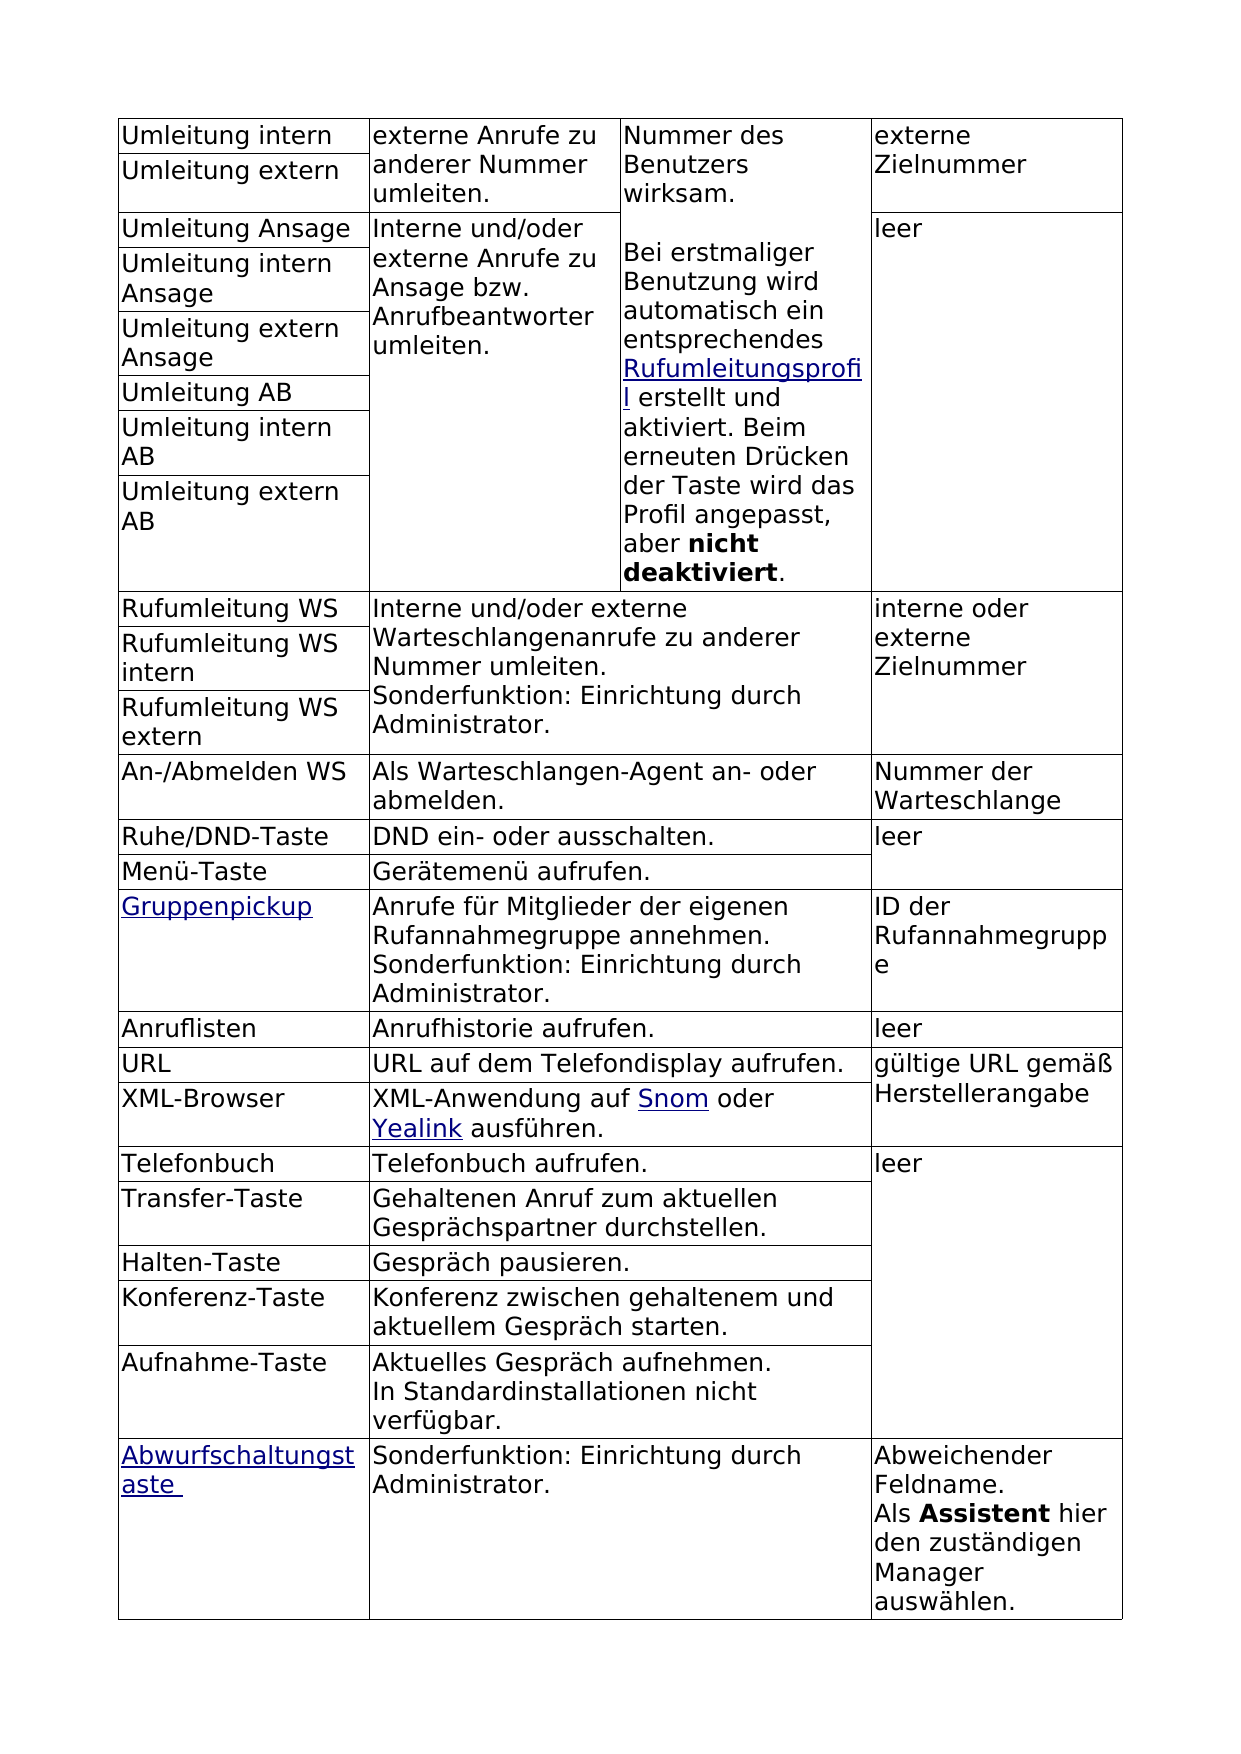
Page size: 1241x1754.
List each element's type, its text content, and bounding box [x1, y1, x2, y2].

table_cell Telefonbuch [119, 1147, 369, 1181]
table_cell Sonderfunktion: Einrichtung durch Administrator. [370, 1439, 871, 1619]
table_cell Halten-Taste [119, 1246, 369, 1280]
table_cell Umleitung intern Ansage [119, 248, 369, 311]
table_cell Aufnahme-Taste [119, 1346, 369, 1438]
table_cell Gerätemenü aufrufen. [370, 855, 871, 889]
table_cell Gehaltenen Anruf zum aktuellen Gesprächspartner durchstellen. [370, 1182, 871, 1245]
table_cell Abwurfschaltungstaste [119, 1439, 369, 1619]
table_cell leer [872, 1012, 1122, 1047]
table_cell Umleitung extern AB [119, 476, 369, 591]
table_cell Transfer-Taste [119, 1182, 369, 1245]
table_cell Umleitung Ansage [119, 213, 369, 247]
table_cell XML-Anwendung auf Snom oder Yealink ausführen. [370, 1083, 871, 1146]
table_cell Umleitung extern [119, 154, 369, 212]
table_cell An-/Abmelden WS [119, 755, 369, 819]
table_cell URL auf dem Telefondisplay aufrufen. [370, 1048, 871, 1082]
table_cell Interne und/oder externe Warteschlangenanrufe zu anderer Nummer umleiten. Sonderfunktion: Einrichtung durch Administrator. [370, 592, 871, 754]
table_cell Gespräch pausieren. [370, 1246, 871, 1280]
table_cell Anrufe für Mitglieder der eigenen Rufannahmegruppe annehmen. Sonderfunktion: Einrichtung durch Administrator. [370, 890, 871, 1011]
table_cell Nummer des Benutzers wirksam. Bei erstmaliger Benutzung wird automatisch ein entsprechendes Rufumleitungsprofil erstellt und aktiviert. Beim erneuten Drücken der Taste wird das Profil angepasst, aber nicht deaktiviert. [621, 119, 871, 591]
table_cell Umleitung intern AB [119, 411, 369, 474]
table_cell Umleitung extern Ansage [119, 312, 369, 375]
table_cell ID der Rufannahmegruppe [872, 890, 1122, 1011]
table_cell Gruppenpickup [119, 890, 369, 1011]
table_cell gültige URL gemäß Herstellerangabe [872, 1048, 1122, 1146]
table_cell Aktuelles Gespräch aufnehmen. In Standardinstallationen nicht verfügbar. [370, 1346, 871, 1438]
table_cell leer [872, 820, 1122, 889]
table_cell Rufumleitung WS [119, 592, 369, 626]
table_cell externe Anrufe zu anderer Nummer umleiten. [370, 119, 620, 212]
table_cell Telefonbuch aufrufen. [370, 1147, 871, 1181]
table_cell Rufumleitung WS extern [119, 691, 369, 754]
table_cell URL [119, 1048, 369, 1082]
table_cell Konferenz zwischen gehaltenem und aktuellem Gespräch starten. [370, 1281, 871, 1345]
table_cell Anrufhistorie aufrufen. [370, 1012, 871, 1047]
table_cell DND ein- oder ausschalten. [370, 820, 871, 854]
table_cell Menü-Taste [119, 855, 369, 889]
table_cell externe Zielnummer [872, 119, 1122, 212]
table_cell Anruflisten [119, 1012, 369, 1047]
table_cell Abweichender Feldname. Als Assistent hier den zuständigen Manager auswählen. [872, 1439, 1122, 1619]
table_cell leer [872, 213, 1122, 591]
table_cell Konferenz-Taste [119, 1281, 369, 1345]
table_cell Umleitung intern [119, 119, 369, 153]
table_cell Nummer der Warteschlange [872, 755, 1122, 819]
table_cell interne oder externe Zielnummer [872, 592, 1122, 754]
table_cell Interne und/oder externe Anrufe zu Ansage bzw. Anrufbeantworter umleiten. [370, 213, 620, 591]
table_cell XML-Browser [119, 1083, 369, 1146]
table_cell Umleitung AB [119, 376, 369, 410]
table_cell Rufumleitung WS intern [119, 627, 369, 690]
table_cell Als Warteschlangen-Agent an- oder abmelden. [370, 755, 871, 819]
table_cell leer [872, 1147, 1122, 1438]
table_cell Ruhe/DND-Taste [119, 820, 369, 854]
